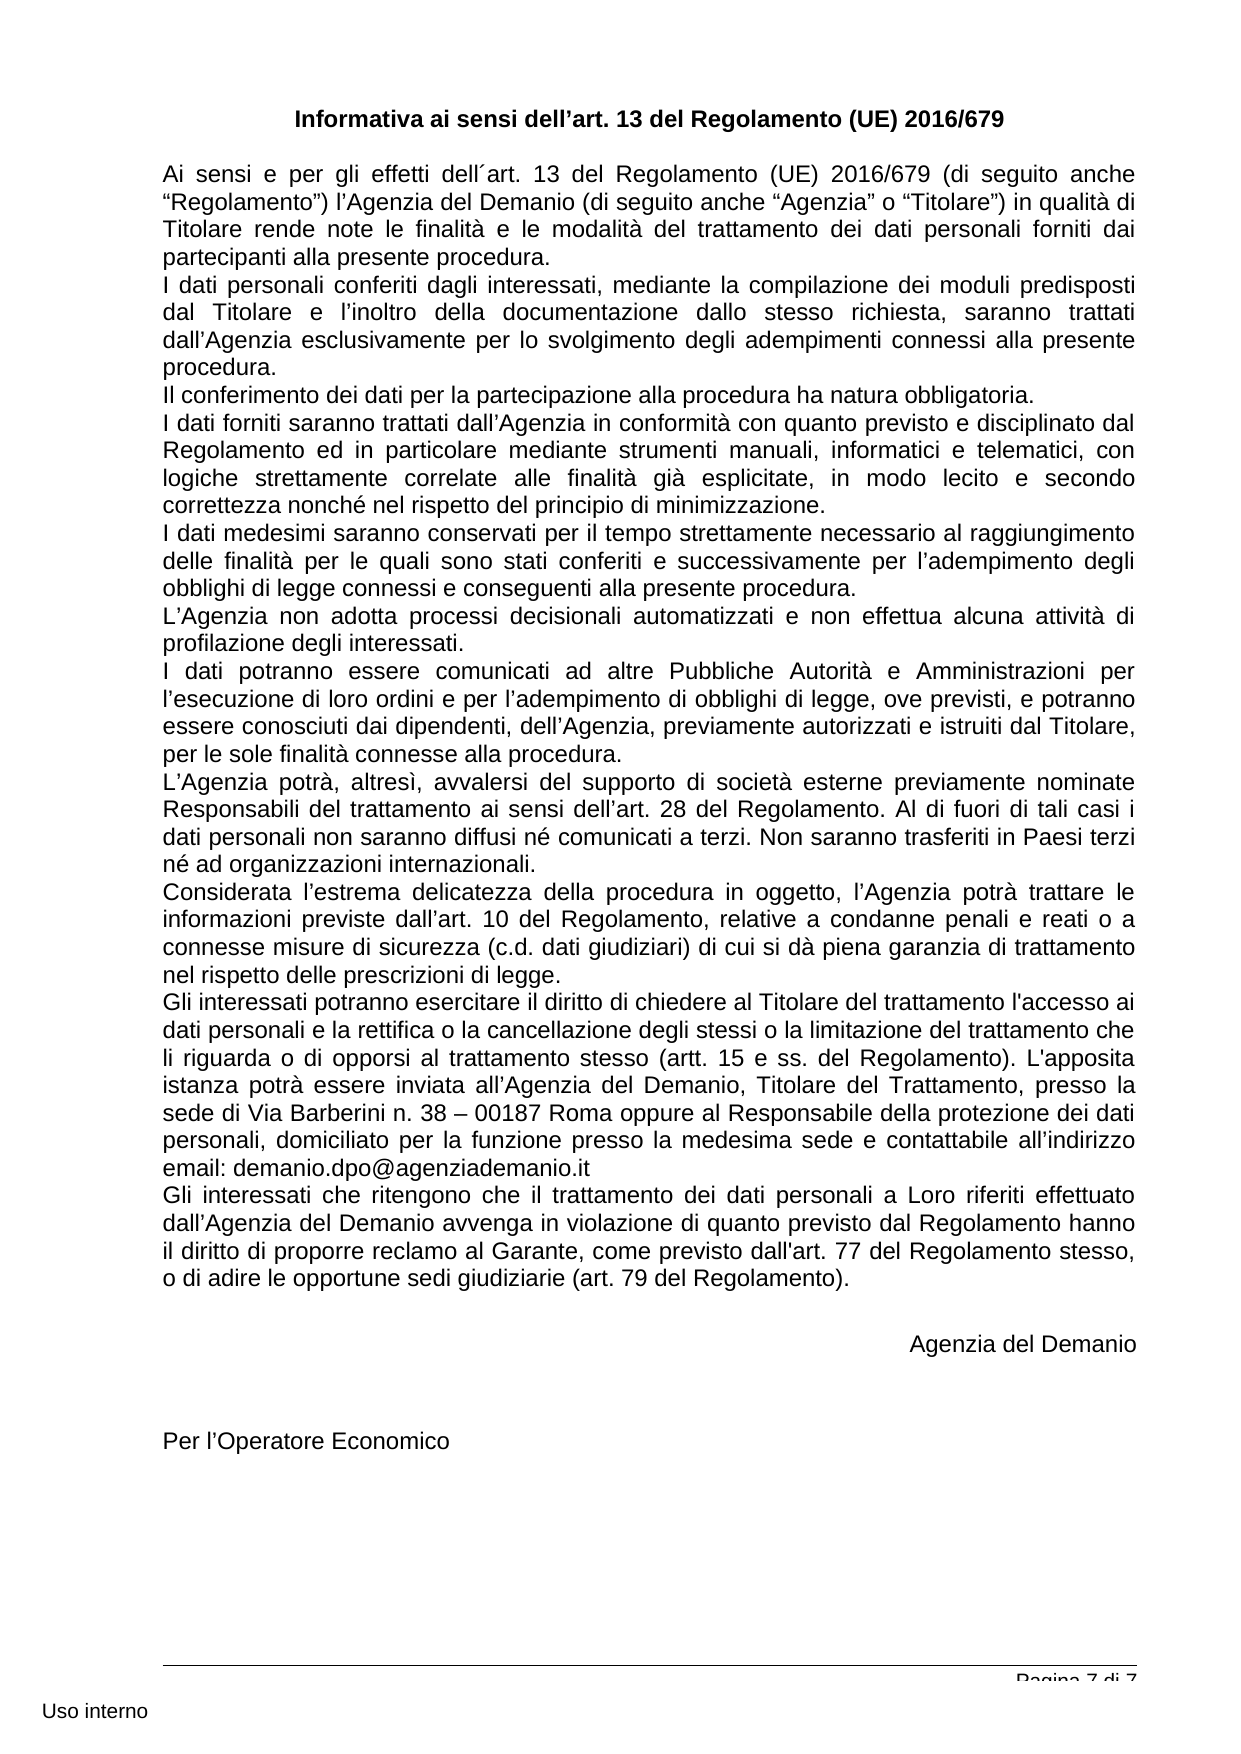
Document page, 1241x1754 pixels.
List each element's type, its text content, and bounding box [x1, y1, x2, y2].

text Gli interessati che ritengono che il trattamento dei dati personali a Loro riferiti effettuato dall’Agenzia del Demanio avvenga in violazione di quanto previsto dal Regolamento hanno il diritto di proporre reclamo al Garante, come previsto dall'art. 77 del Regolamento stesso, o di adire le opportune sedi giudiziarie (art. 79 del Regolamento). [162, 1181, 1137, 1292]
text Considerata l’estrema delicatezza della procedura in oggetto, l’Agenzia potrà trattare le informazioni previste dall’art. 10 del Regolamento, relative a condanne penali e reati o a connesse misure di sicurezza (c.d. dati giudiziari) di cui si dà piena garanzia di trattamento nel rispetto delle prescrizioni di legge. [162, 878, 1137, 988]
text L’Agenzia potrà, altresì, avvalersi del supporto di società esterne previamente nominate Responsabili del trattamento ai sensi dell’art. 28 del Regolamento. Al di fuori di tali casi i dati personali non saranno diffusi né comunicati a terzi. Non saranno trasferiti in Paesi terzi né ad organizzazioni internazionali. [162, 767, 1137, 878]
text L’Agenzia non adotta processi decisionali automatizzati e non effettua alcuna attività di profilazione degli interessati. [162, 602, 1137, 657]
text I dati forniti saranno trattati dall’Agenzia in conformità con quanto previsto e disciplinato dal Regolamento ed in particolare mediante strumenti manuali, informatici e telematici, con logiche strettamente correlate alle finalità già esplicitate, in modo lecito e secondo correttezza nonché nel rispetto del principio di minimizzazione. [162, 408, 1137, 519]
text Gli interessati potranno esercitare il diritto di chiedere al Titolare del trattamento l'accesso ai dati personali e la rettifica o la cancellazione degli stessi o la limitazione del trattamento che li riguarda o di opporsi al trattamento stesso (artt. 15 e ss. del Regolamento). L'apposita istanza potrà essere inviata all’Agenzia del Demanio, Titolare del Trattamento, presso la sede di Via Barberini n. 38 – 00187 Roma oppure al Responsabile della protezione dei dati personali, domiciliato per la funzione presso la medesima sede e contattabile all’indirizzo email: demanio.dpo@agenziademanio.it [162, 988, 1137, 1181]
text Per l’Operatore Economico [162, 1427, 1137, 1454]
text Il conferimento dei dati per la partecipazione alla procedura ha natura obbligatoria. [162, 381, 1137, 408]
text I dati medesimi saranno conservati per il tempo strettamente necessario al raggiungimento delle finalità per le quali sono stati conferiti e successivamente per l’adempimento degli obblighi di legge connessi e conseguenti alla presente procedura. [162, 519, 1137, 602]
text Ai sensi e per gli effetti dell´art. 13 del Regolamento (UE) 2016/679 (di seguito anche “Regolamento”) l’Agenzia del Demanio (di seguito anche “Agenzia” o “Titolare”) in qualità di Titolare rende note le finalità e le modalità del trattamento dei dati personali forniti dai partecipanti alla presente procedura. [162, 160, 1137, 271]
text Agenzia del Demanio [162, 1330, 1137, 1357]
text I dati personali conferiti dagli interessati, mediante la compilazione dei moduli predisposti dal Titolare e l’inoltro della documentazione dallo stesso richiesta, saranno trattati dall’Agenzia esclusivamente per lo svolgimento degli adempimenti connessi alla presente procedura. [162, 271, 1137, 381]
text I dati potranno essere comunicati ad altre Pubbliche Autorità e Amministrazioni per l’esecuzione di loro ordini e per l’adempimento di obblighi di legge, ove previsti, e potranno essere conosciuti dai dipendenti, dell’Agenzia, previamente autorizzati e istruiti dal Titolare, per le sole finalità connesse alla procedura. [162, 657, 1137, 767]
text Informativa ai sensi dell’art. 13 del Regolamento (UE) 2016/679 [162, 105, 1137, 132]
